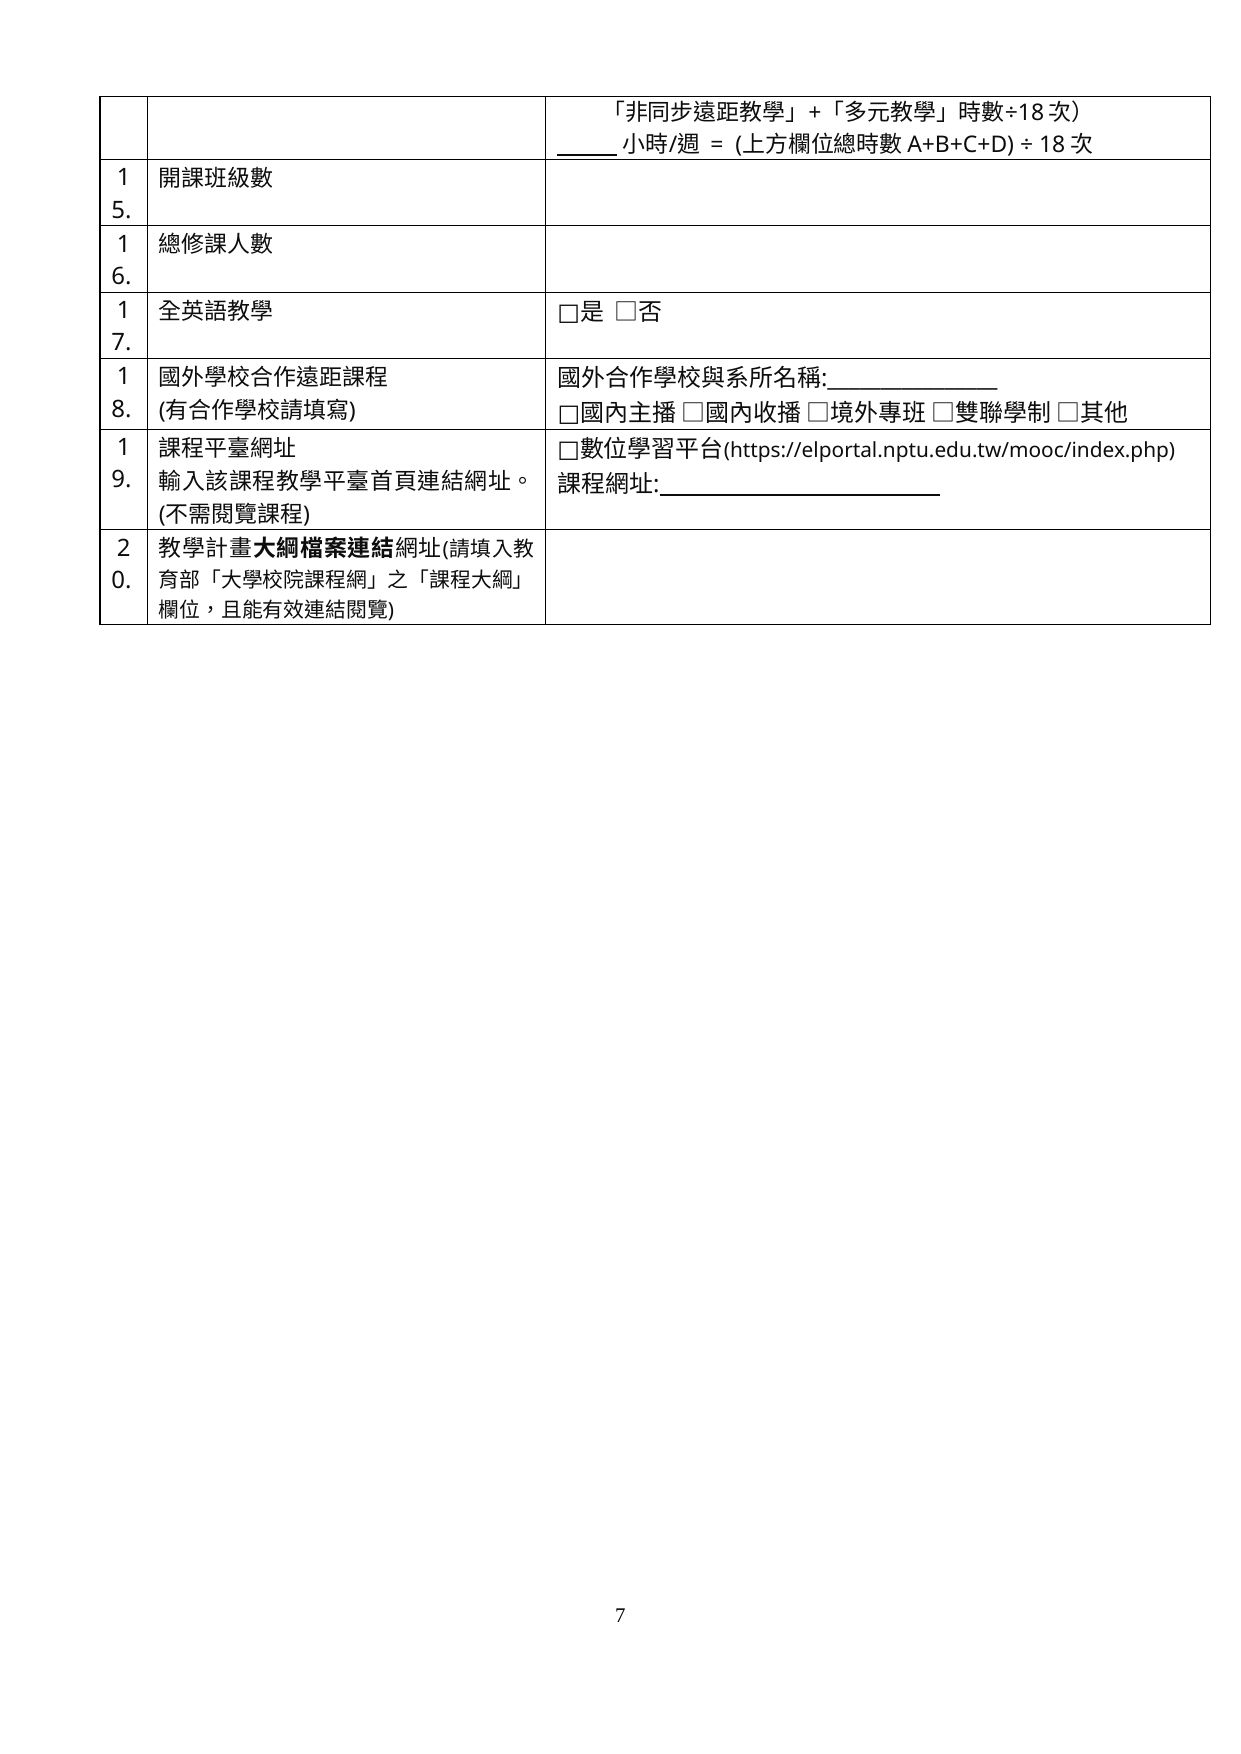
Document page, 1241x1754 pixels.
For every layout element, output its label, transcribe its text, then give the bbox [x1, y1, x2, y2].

table_cell [101, 430, 147, 529]
table_cell 國外學校合作遠距課程 (有合作學校請填寫) [148, 359, 545, 428]
table_cell □數位學習平台(https://elportal.nptu.edu.tw/mooc/index.php) 課程網址: [546, 430, 1210, 529]
table_cell [546, 530, 1210, 624]
table_cell 全英語教學 [148, 293, 545, 358]
table_cell 「非同步遠距教學」+「多元教學」時數÷18次） 小時/週 = (上方欄位總時數A+B+C+D) ÷ 18次 [546, 97, 1210, 159]
table_cell [546, 160, 1210, 225]
table_cell 開課班級數 [148, 160, 545, 225]
table_cell 總修課人數 [148, 226, 545, 292]
table_cell 課程平臺網址 輸入該課程教學平臺首頁連結網址。(不需閱覽課程) [148, 430, 545, 529]
table_cell [546, 226, 1210, 292]
table_cell [101, 530, 147, 624]
table_cell [101, 226, 147, 292]
table_cell □是 □否 [546, 293, 1210, 358]
table_cell [101, 293, 147, 358]
table_cell [101, 160, 147, 225]
table_cell [148, 97, 545, 159]
table_cell [101, 97, 147, 159]
table_cell 教學計畫大綱檔案連結網址(請填入教育部「大學校院課程網」之「課程大綱」欄位，且能有效連結閱覽) [148, 530, 545, 624]
table_cell [101, 359, 147, 428]
table_cell 國外合作學校與系所名稱:________________ □國內主播 □國內收播 □境外專班 □雙聯學制 □其他 [546, 359, 1210, 428]
